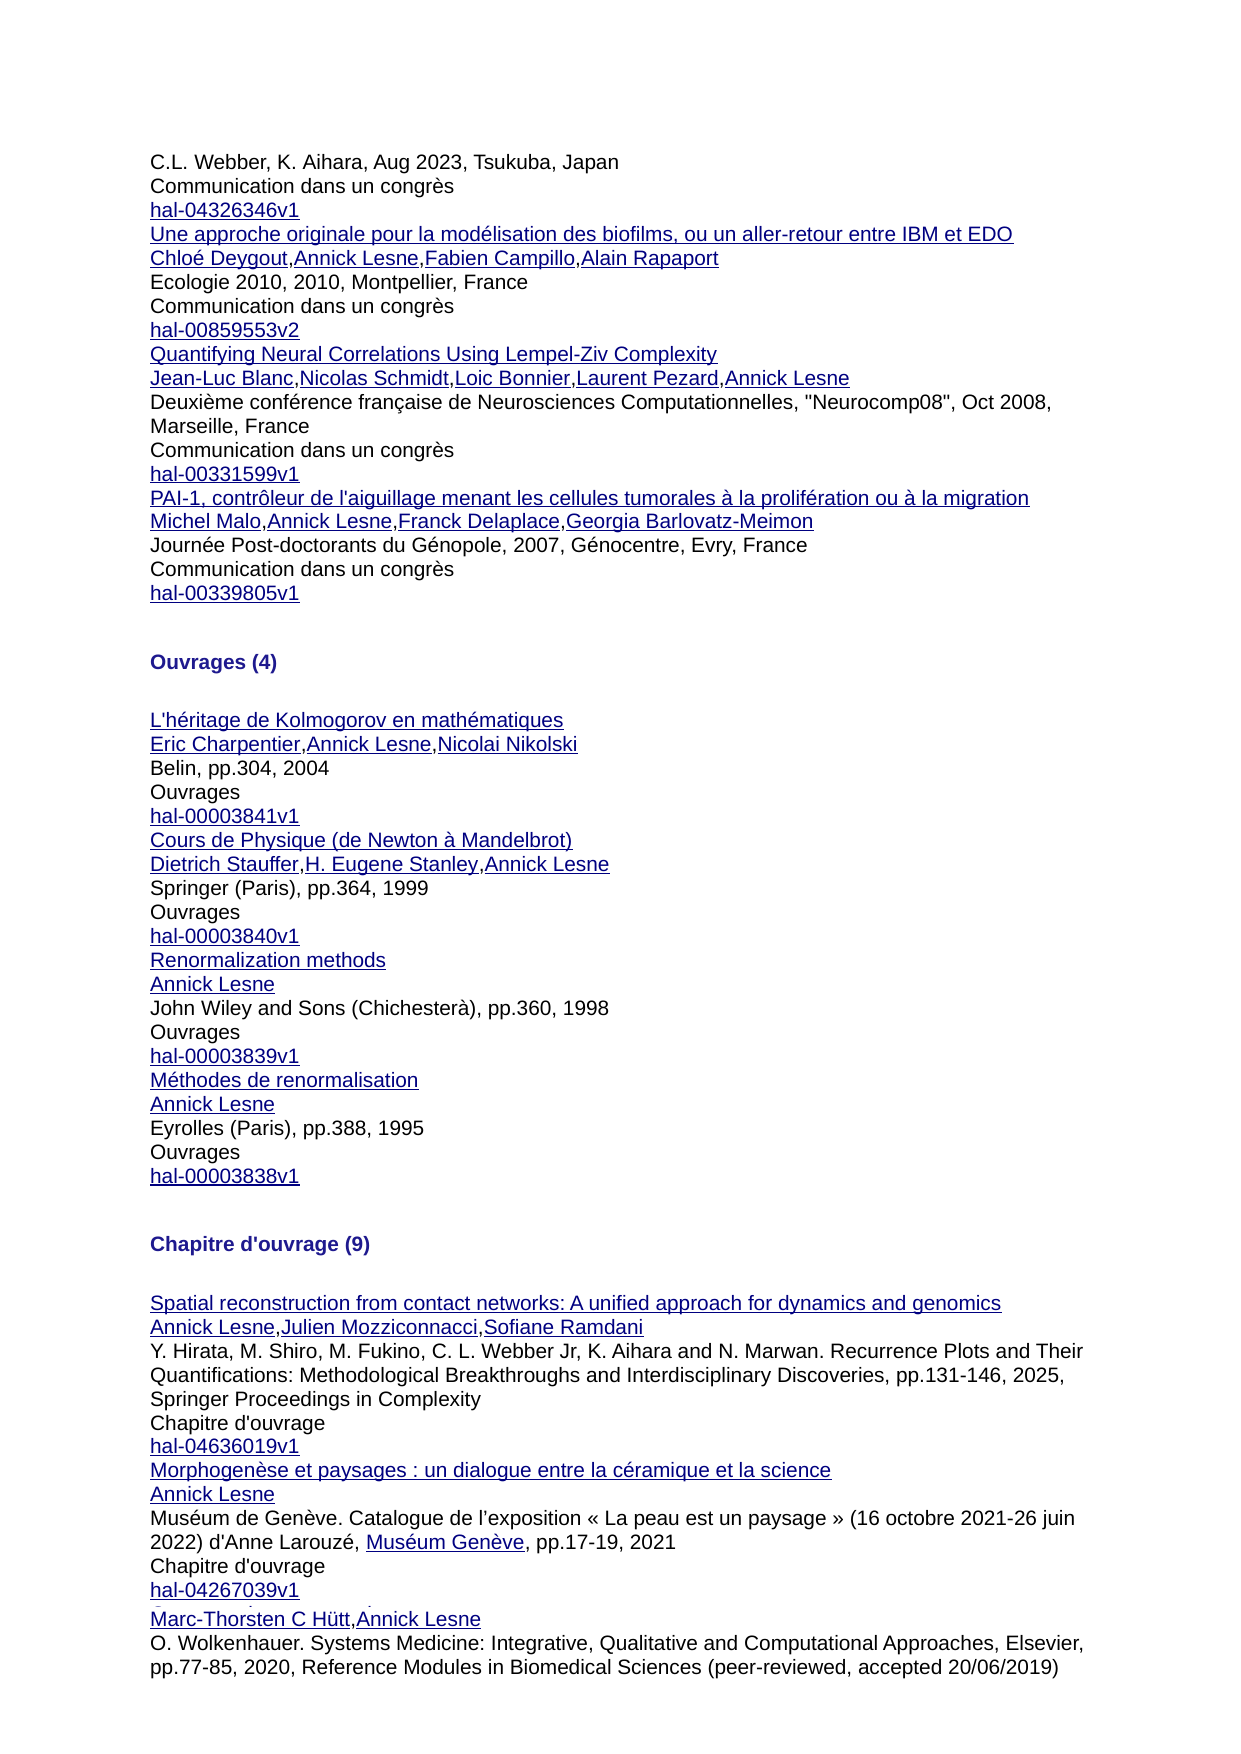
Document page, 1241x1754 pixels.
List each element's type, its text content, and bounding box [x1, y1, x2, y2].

table_cell Cours de Physique (de Newton à Mandelbrot) Dietrich Stauffer,H. Eugene Stanley,Annick Lesne Springer (Paris), pp.364, 1999 Ouvrages hal-00003840v1 [150, 828, 1090, 948]
table_cell Quantifying Neural Correlations Using Lempel-Ziv Complexity Jean-Luc Blanc,Nicolas Schmidt,Loic Bonnier,Laurent Pezard,Annick Lesne Deuxième conférence française de Neurosciences Computationnelles, "Neurocomp08", Oct 2008, Marseille, France Communication dans un congrès hal-00331599v1 [150, 342, 1090, 485]
table_header Spatial reconstruction from contact networks: A unified approach for dynamics and genomics Annick Lesne,Julien Mozziconnacci,Sofiane Ramdani Y. Hirata, M. Shiro, M. Fukino, C. L. Webber Jr, K. Aihara and N. Marwan. Recurrence Plots and Their Quantifications: Methodological Breakthroughs and Interdisciplinary Discoveries, pp.131-146, 2025, Springer Proceedings in Complexity Chapitre d'ouvrage hal-04636019v1 [150, 1291, 1090, 1458]
table_cell Gene regulatory network. Marc-Thorsten C Hütt,Annick Lesne O. Wolkenhauer. Systems Medicine: Integrative, Qualitative and Computational Approaches, Elsevier, pp.77-85, 2020, Reference Modules in Biomedical Sciences (peer-reviewed, accepted 20/06/2019) Chapitre d'ouvrage hal-02313633v1 [150, 1602, 1090, 1679]
table_cell Morphogenèse et paysages : un dialogue entre la céramique et la science Annick Lesne Muséum de Genève. Catalogue de l’exposition « La peau est un paysage » (16 octobre 2021-26 juin 2022) d'Anne Larouzé, Muséum Genève, pp.17-19, 2021 Chapitre d'ouvrage hal-04267039v1 [150, 1458, 1090, 1602]
table_cell Une approche originale pour la modélisation des biofilms, ou un aller-retour entre IBM et EDO Chloé Deygout,Annick Lesne,Fabien Campillo,Alain Rapaport Ecologie 2010, 2010, Montpellier, France Communication dans un congrès hal-00859553v2 [150, 222, 1090, 342]
subtitle Chapitre d'ouvrage (9) [150, 1232, 1090, 1256]
table_cell Renormalization methods Annick Lesne John Wiley and Sons (Chichesterà), pp.360, 1998 Ouvrages hal-00003839v1 [150, 948, 1090, 1068]
table_cell Recurrence networks and contact maps: A unified approach to dynamical systems and genomics Annick Lesne 10th International Symposium on Recurrence Plots, Y. Hirata, M. Shiro, M. Fukino, N. Marwan, C.L. Webber, K. Aihara, Aug 2023, Tsukuba, Japan Communication dans un congrès hal-04326346v1 [150, 150, 1090, 222]
table_header L'héritage de Kolmogorov en mathématiques Eric Charpentier,Annick Lesne,Nicolai Nikolski Belin, pp.304, 2004 Ouvrages hal-00003841v1 [150, 708, 1090, 828]
subtitle Ouvrages (4) [150, 650, 1090, 674]
table_cell Méthodes de renormalisation Annick Lesne Eyrolles (Paris), pp.388, 1995 Ouvrages hal-00003838v1 [150, 1068, 1090, 1187]
table_cell PAI-1, contrôleur de l'aiguillage menant les cellules tumorales à la prolifération ou à la migration Michel Malo,Annick Lesne,Franck Delaplace,Georgia Barlovatz-Meimon Journée Post-doctorants du Génopole, 2007, Génocentre, Evry, France Communication dans un congrès hal-00339805v1 [150, 485, 1090, 605]
